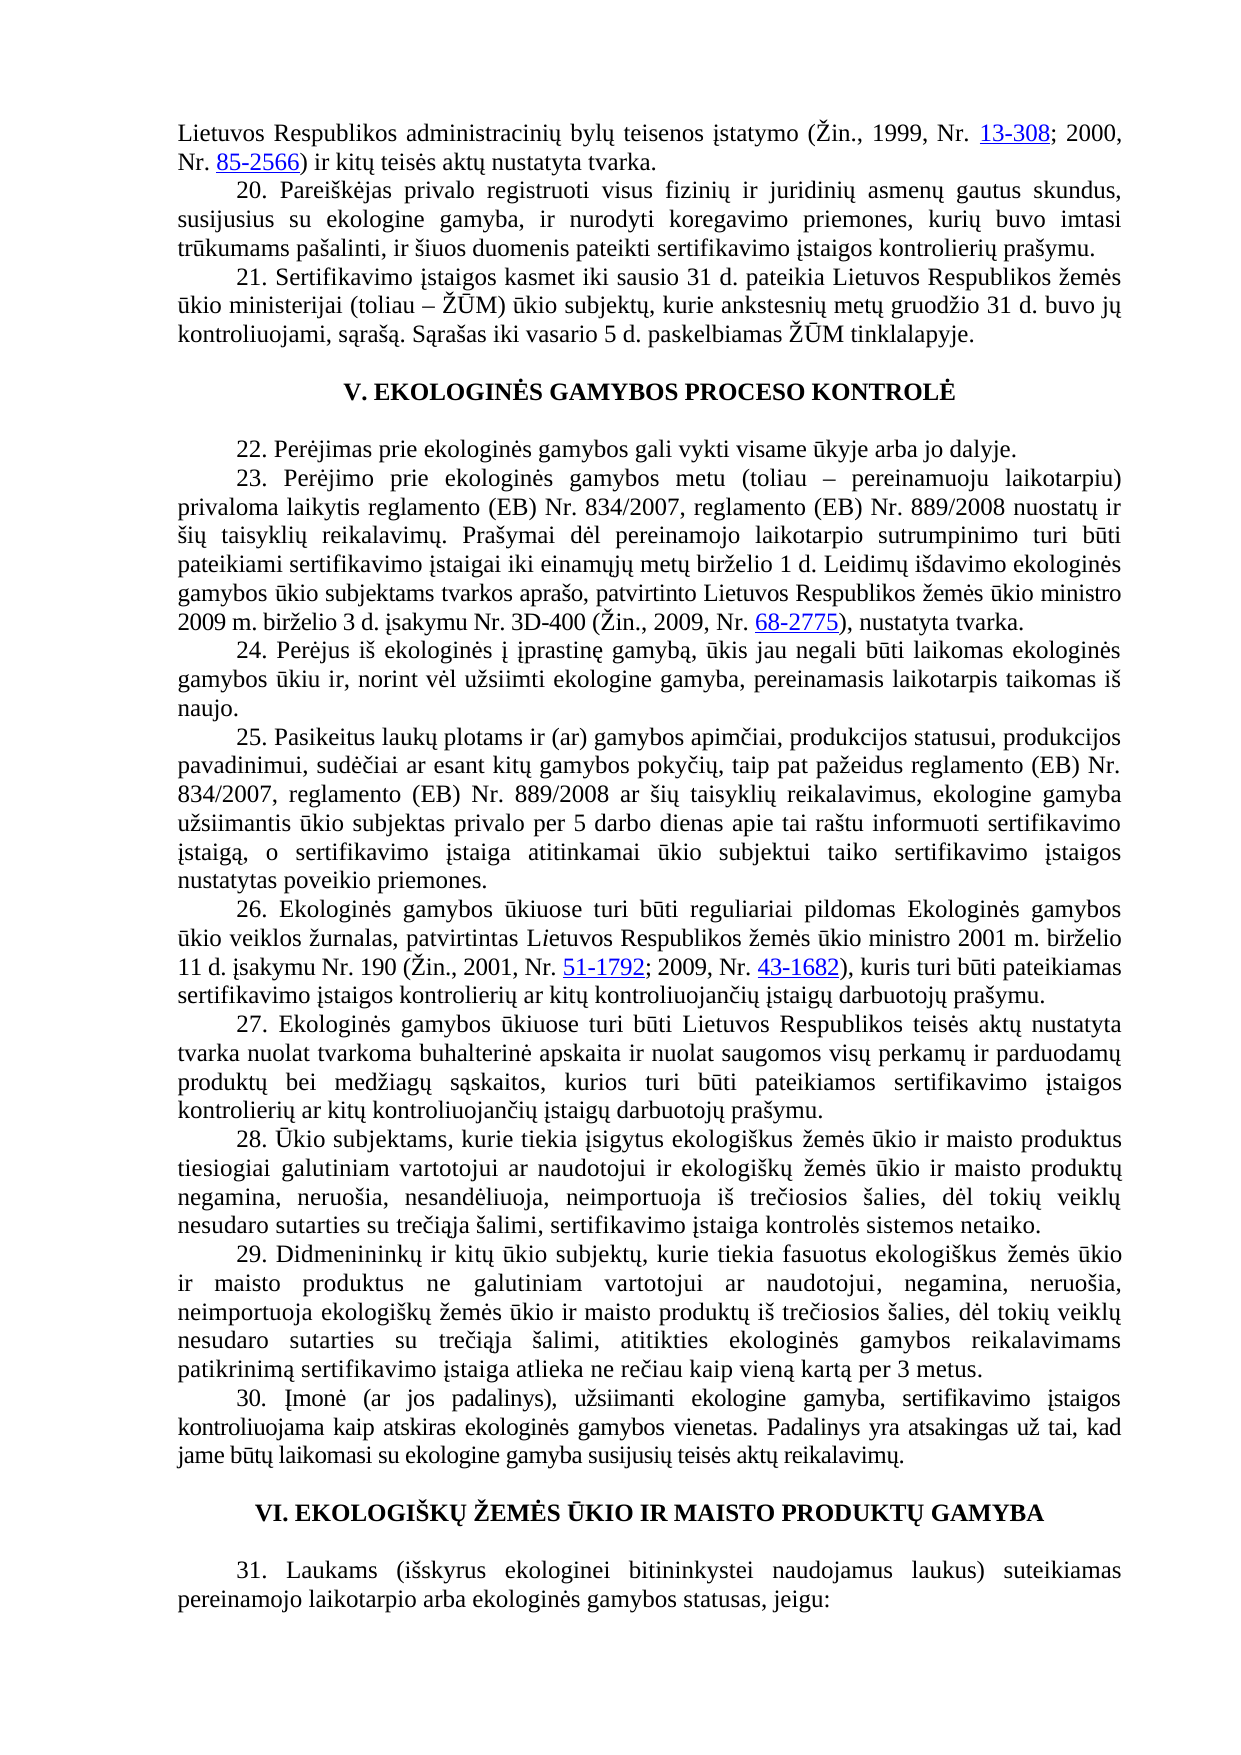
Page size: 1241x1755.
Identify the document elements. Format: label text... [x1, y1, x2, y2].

text 26. Ekologinės gamybos ūkiuose turi būti reguliariai pildomas Ekologinės gamybos ūkio veiklos žurnalas, patvirtintas Lietuvos Respublikos žemės ūkio ministro 2001 m. birželio 11 d. įsakymu Nr. 190 (Žin., 2001, Nr. 51-1792; 2009, Nr. 43-1682), kuris turi būti pateikiamas sertifikavimo įstaigos kontrolierių ar kitų kontroliuojančių įstaigų darbuotojų prašymu. [177, 894, 1122, 1009]
text 21. Sertifikavimo įstaigos kasmet iki sausio 31 d. pateikia Lietuvos Respublikos žemės ūkio ministerijai (toliau – ŽŪM) ūkio subjektų, kurie ankstesnių metų gruodžio 31 d. buvo jų kontroliuojami, sąrašą. Sąrašas iki vasario 5 d. paskelbiamas ŽŪM tinklalapyje. [177, 262, 1122, 348]
text 27. Ekologinės gamybos ūkiuose turi būti Lietuvos Respublikos teisės aktų nustatyta tvarka nuolat tvarkoma buhalterinė apskaita ir nuolat saugomos visų perkamų ir parduodamų produktų bei medžiagų sąskaitos, kurios turi būti pateikiamos sertifikavimo įstaigos kontrolierių ar kitų kontroliuojančių įstaigų darbuotojų prašymu. [177, 1009, 1122, 1124]
text 29. Didmenininkų ir kitų ūkio subjektų, kurie tiekia fasuotus ekologiškus žemės ūkio ir maisto produktus ne galutiniam vartotojui ar naudotojui, negamina, neruošia, neimportuoja ekologiškų žemės ūkio ir maisto produktų iš trečiosios šalies, dėl tokių veiklų nesudaro sutarties su trečiąja šalimi, atitikties ekologinės gamybos reikalavimams patikrinimą sertifikavimo įstaiga atlieka ne rečiau kaip vieną kartą per 3 metus. [177, 1239, 1122, 1383]
text 20. Pareiškėjas privalo registruoti visus fizinių ir juridinių asmenų gautus skundus, susijusius su ekologine gamyba, ir nurodyti koregavimo priemones, kurių buvo imtasi trūkumams pašalinti, ir šiuos duomenis pateikti sertifikavimo įstaigos kontrolierių prašymu. [177, 176, 1122, 262]
text 23. Perėjimo prie ekologinės gamybos metu (toliau – pereinamuoju laikotarpiu) privaloma laikytis reglamento (EB) Nr. 834/2007, reglamento (EB) Nr. 889/2008 nuostatų ir šių taisyklių reikalavimų. Prašymai dėl pereinamojo laikotarpio sutrumpinimo turi būti pateikiami sertifikavimo įstaigai iki einamųjų metų birželio 1 d. Leidimų išdavimo ekologinės gamybos ūkio subjektams tvarkos aprašo, patvirtinto Lietuvos Respublikos žemės ūkio ministro 2009 m. birželio 3 d. įsakymu Nr. 3D-400 (Žin., 2009, Nr. 68-2775), nustatyta tvarka. [177, 463, 1122, 636]
text Lietuvos Respublikos administracinių bylų teisenos įstatymo (Žin., 1999, Nr. 13-308; 2000, Nr. 85-2566) ir kitų teisės aktų nustatyta tvarka. [177, 118, 1122, 176]
text V. EKOLOGINĖS GAMYBOS PROCESO KONTROLĖ [177, 377, 1122, 406]
text 28. Ūkio subjektams, kurie tiekia įsigytus ekologiškus žemės ūkio ir maisto produktus tiesiogiai galutiniam vartotojui ar naudotojui ir ekologiškų žemės ūkio ir maisto produktų negamina, neruošia, nesandėliuoja, neimportuoja iš trečiosios šalies, dėl tokių veiklų nesudaro sutarties su trečiąja šalimi, sertifikavimo įstaiga kontrolės sistemos netaiko. [177, 1124, 1122, 1239]
text VI. EKOLOGIŠKŲ ŽEMĖS ŪKIO IR MAISTO PRODUKTŲ GAMYBA [177, 1498, 1122, 1527]
text 22. Perėjimas prie ekologinės gamybos gali vykti visame ūkyje arba jo dalyje. [177, 434, 1122, 463]
text 25. Pasikeitus laukų plotams ir (ar) gamybos apimčiai, produkcijos statusui, produkcijos pavadinimui, sudėčiai ar esant kitų gamybos pokyčių, taip pat pažeidus reglamento (EB) Nr. 834/2007, reglamento (EB) Nr. 889/2008 ar šių taisyklių reikalavimus, ekologine gamyba užsiimantis ūkio subjektas privalo per 5 darbo dienas apie tai raštu informuoti sertifikavimo įstaigą, o sertifikavimo įstaiga atitinkamai ūkio subjektui taiko sertifikavimo įstaigos nustatytas poveikio priemones. [177, 722, 1122, 894]
text 31. Laukams (išskyrus ekologinei bitininkystei naudojamus laukus) suteikiamas pereinamojo laikotarpio arba ekologinės gamybos statusas, jeigu: [177, 1556, 1122, 1613]
text 30. Įmonė (ar jos padalinys), užsiimanti ekologine gamyba, sertifikavimo įstaigos kontroliuojama kaip atskiras ekologinės gamybos vienetas. Padalinys yra atsakingas už tai, kad jame būtų laikomasi su ekologine gamyba susijusių teisės aktų reikalavimų. [177, 1383, 1122, 1469]
text 24. Perėjus iš ekologinės į įprastinę gamybą, ūkis jau negali būti laikomas ekologinės gamybos ūkiu ir, norint vėl užsiimti ekologine gamyba, pereinamasis laikotarpis taikomas iš naujo. [177, 636, 1122, 722]
